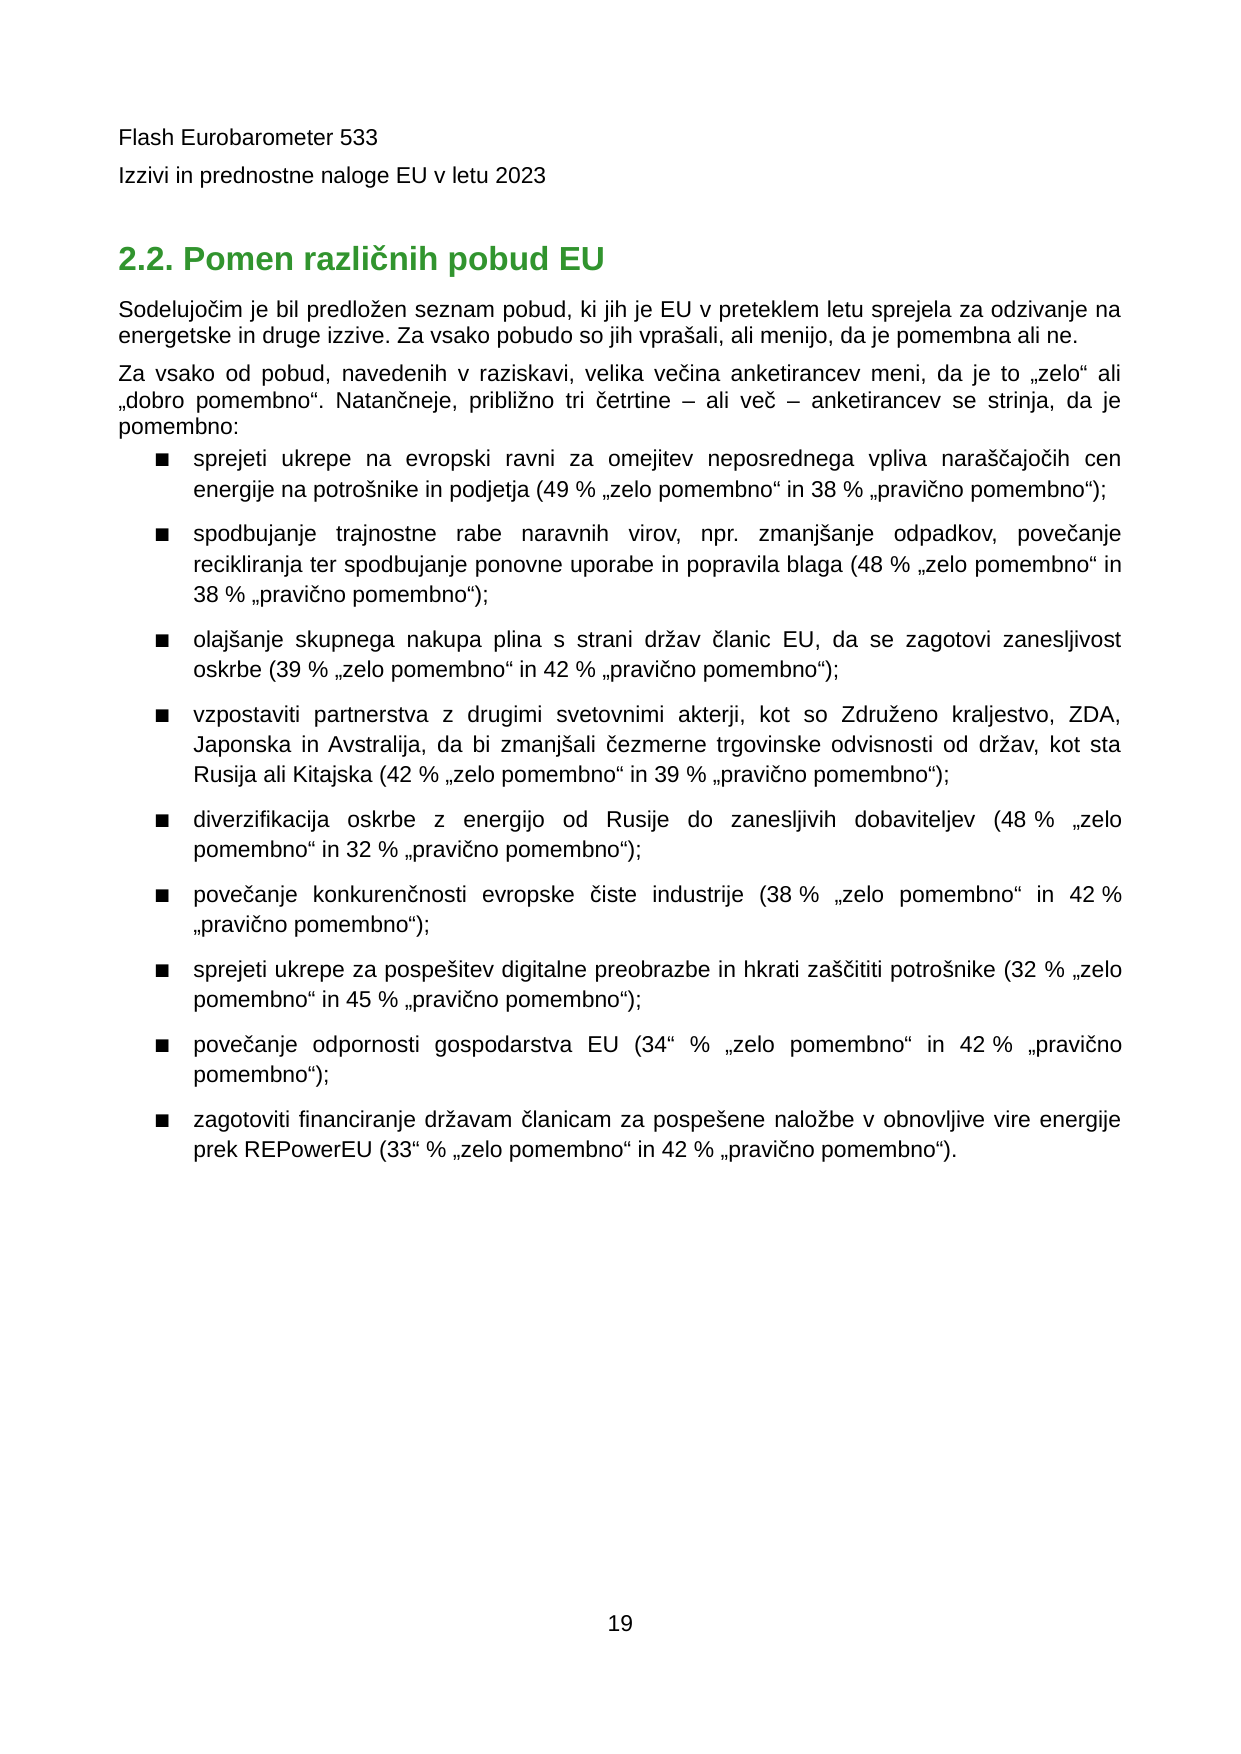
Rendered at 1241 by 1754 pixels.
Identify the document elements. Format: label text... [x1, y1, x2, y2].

list vzpostaviti partnerstva z drugimi svetovnimi akterji, kot so Združeno kraljestvo, ZDA, Japonska in Avstralija, da bi zmanjšali čezmerne trgovinske odvisnosti od držav, kot sta Rusija ali Kitajska (42 % „zelo pomembno“ in 39 % „pravično pomembno“); [156, 701, 1122, 787]
list povečanje odpornosti gospodarstva EU (34“ % „zelo pomembno“ in 42 % „pravično pomembno“); [156, 1031, 1122, 1087]
list spodbujanje trajnostne rabe naravnih virov, npr. zmanjšanje odpadkov, povečanje recikliranja ter spodbujanje ponovne uporabe in popravila blaga (48 % „zelo pomembno“ in 38 % „pravično pomembno“); [156, 520, 1122, 607]
subtitle 2.2. Pomen različnih pobud EU [118, 239, 1122, 277]
list povečanje konkurenčnosti evropske čiste industrije (38 % „zelo pomembno“ in 42 % „pravično pomembno“); [156, 881, 1122, 937]
list sprejeti ukrepe na evropski ravni za omejitev neposrednega vpliva naraščajočih cen energije na potrošnike in podjetja (49 % „zelo pomembno“ in 38 % „pravično pomembno“); [156, 445, 1122, 502]
text Sodelujočim je bil predložen seznam pobud, ki jih je EU v preteklem letu sprejela za odzivanje na energetske in druge izzive. Za vsako pobudo so jih vprašali, ali menijo, da je pomembna ali ne. [118, 296, 1122, 348]
list olajšanje skupnega nakupa plina s strani držav članic EU, da se zagotovi zanesljivost oskrbe (39 % „zelo pomembno“ in 42 % „pravično pomembno“); [156, 626, 1122, 682]
list diverzifikacija oskrbe z energijo od Rusije do zanesljivih dobaviteljev (48 % „zelo pomembno“ in 32 % „pravično pomembno“); [156, 806, 1122, 862]
list zagotoviti financiranje državam članicam za pospešene naložbe v obnovljive vire energije prek REPowerEU (33“ % „zelo pomembno“ in 42 % „pravično pomembno“). [156, 1106, 1122, 1162]
list sprejeti ukrepe za pospešitev digitalne preobrazbe in hkrati zaščititi potrošnike (32 % „zelo pomembno“ in 45 % „pravično pomembno“); [156, 956, 1122, 1012]
text Za vsako od pobud, navedenih v raziskavi, velika večina anketirancev meni, da je to „zelo“ ali „dobro pomembno“. Natančneje, približno tri četrtine – ali več – anketirancev se strinja, da je pomembno: [118, 360, 1122, 439]
